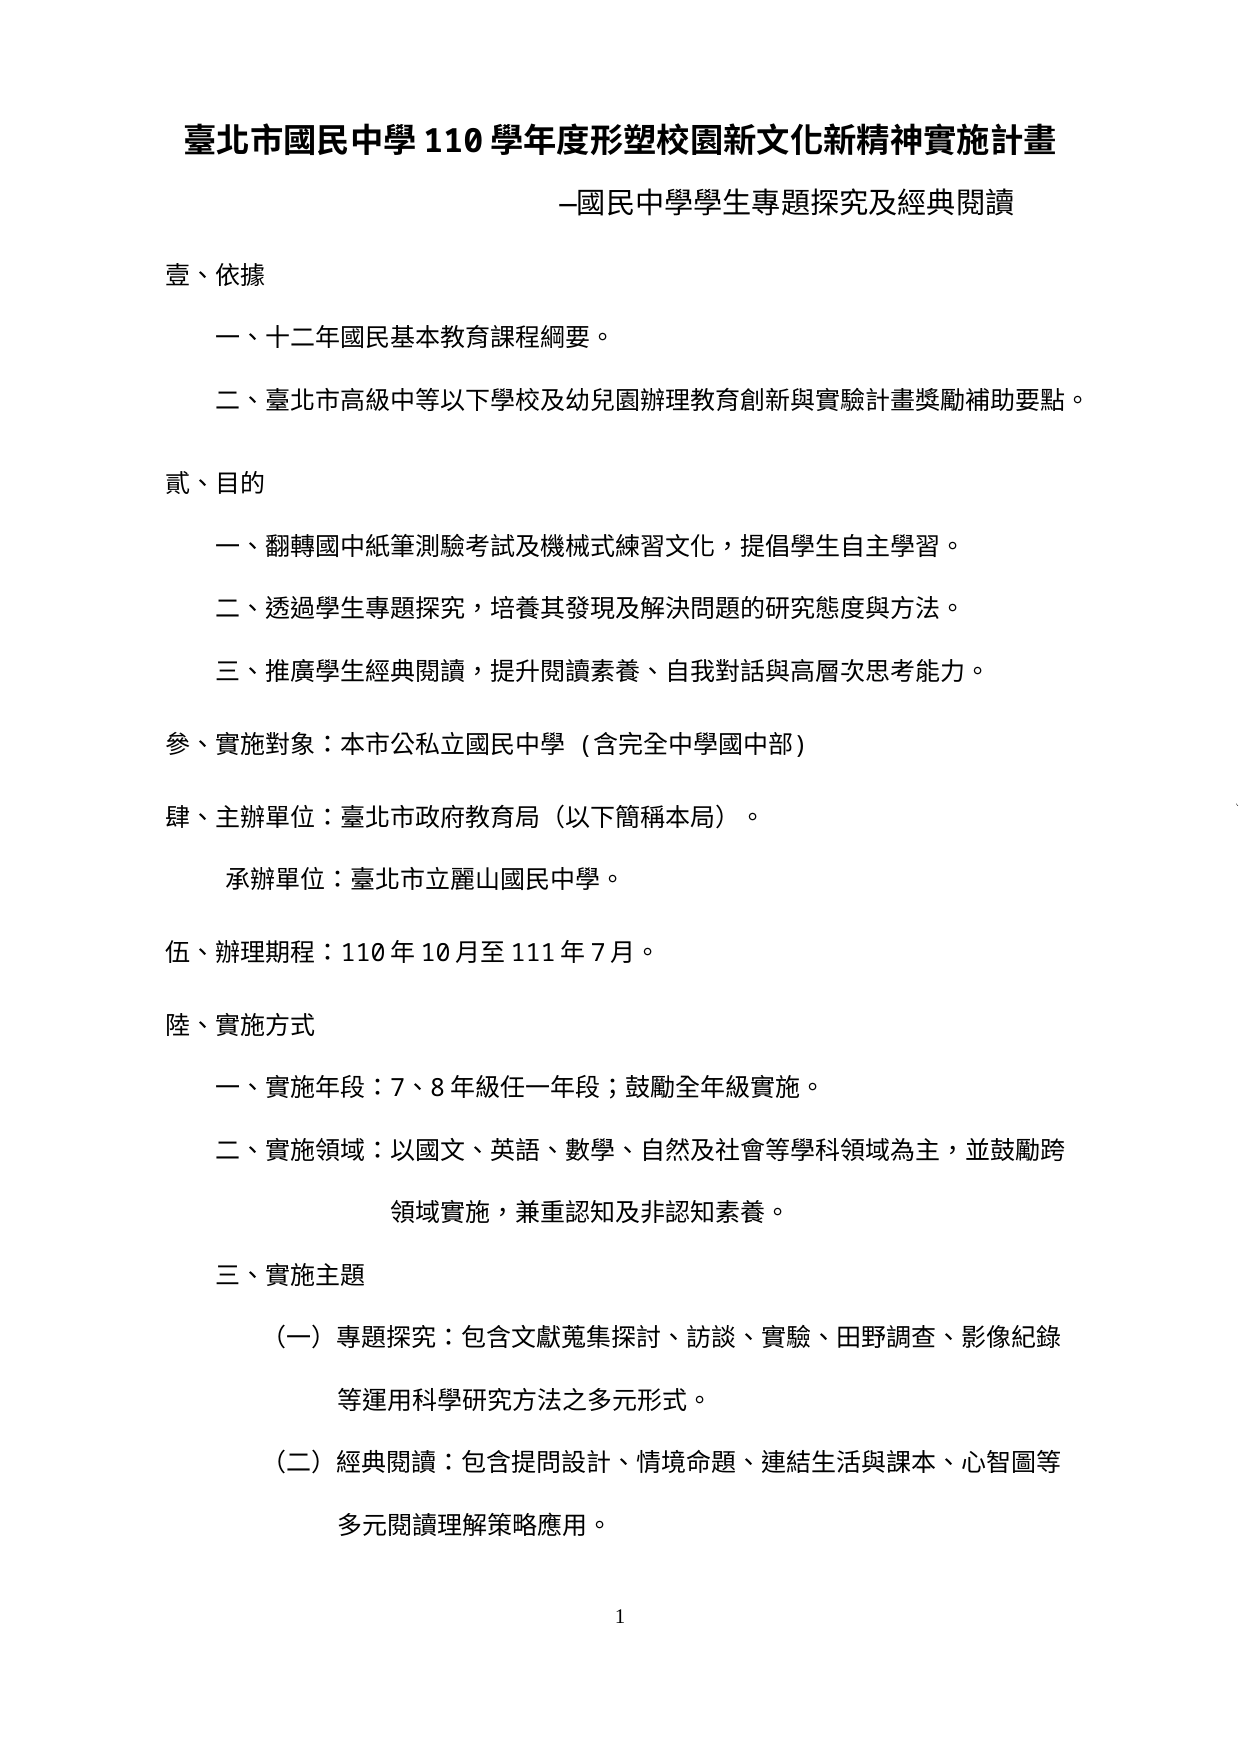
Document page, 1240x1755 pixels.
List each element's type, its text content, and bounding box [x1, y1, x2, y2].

text —國民中學學生專題探究及經典閱讀 [165, 159, 1074, 221]
text 臺北市國民中學110學年度形塑校園新文化新精神實施計畫 [165, 96, 1074, 159]
text 陸、實施方式 [165, 982, 1074, 1044]
text 貳、目的 [165, 440, 1074, 503]
text 二、實施領域：以國文、英語、數學、自然及社會等學科領域為主，並鼓勵跨領域實施，兼重認知及非認知素養。 [215, 1107, 1074, 1232]
text 承辦單位：臺北市立麗山國民中學。 [165, 836, 1074, 898]
text 伍、辦理期程：110年10月至111年7月。 [165, 909, 1074, 971]
text 一、實施年段：7、8年級任一年段；鼓勵全年級實施。 [165, 1044, 1074, 1107]
text （二）經典閱讀：包含提問設計、情境命題、連結生活與課本、心智圖等多元閱讀理解策略應用。 [262, 1419, 1074, 1544]
text 壹、依據 [165, 232, 1074, 294]
text 參、實施對象：本市公私立國民中學 (含完全中學國中部) [165, 701, 1074, 763]
text 肆、主辦單位：臺北市政府教育局（以下簡稱本局）。 [165, 773, 1074, 836]
text 一、十二年國民基本教育課程綱要。 [165, 294, 1074, 357]
text 二、臺北市高級中等以下學校及幼兒園辦理教育創新與實驗計畫獎勵補助要點。 [165, 357, 1096, 419]
text （一）專題探究：包含文獻蒐集探討、訪談、實驗、田野調查、影像紀錄等運用科學研究方法之多元形式。 [262, 1294, 1074, 1419]
text 三、推廣學生經典閱讀，提升閱讀素養、自我對話與高層次思考能力。 [165, 628, 1074, 690]
text 二、透過學生專題探究，培養其發現及解決問題的研究態度與方法。 [165, 565, 1074, 628]
text 三、實施主題 [165, 1232, 1074, 1294]
text 一、翻轉國中紙筆測驗考試及機械式練習文化，提倡學生自主學習。 [165, 503, 1074, 565]
